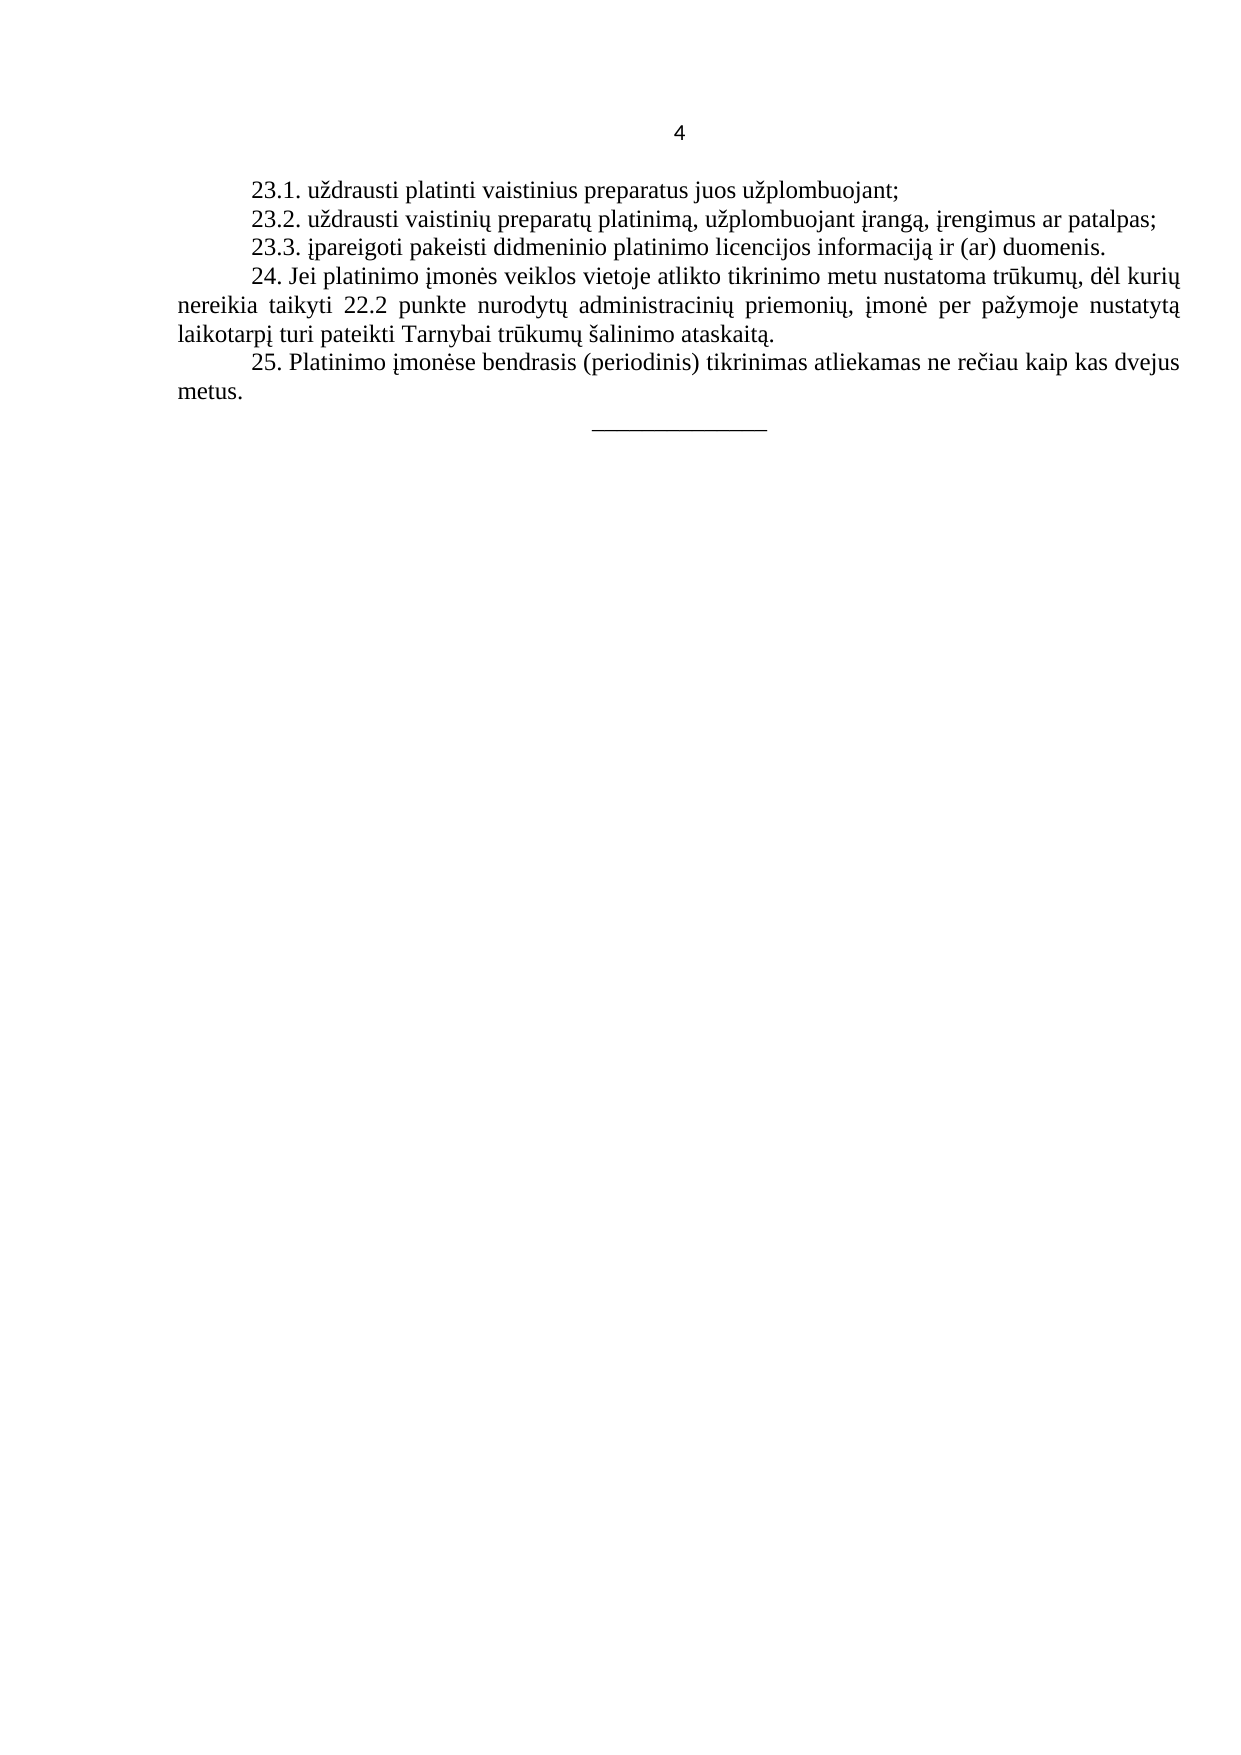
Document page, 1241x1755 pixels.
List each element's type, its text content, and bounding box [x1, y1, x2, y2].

text 25. Platinimo įmonėse bendrasis (periodinis) tikrinimas atliekamas ne rečiau kaip kas dvejus metus. [177, 347, 1181, 405]
text 23.3. įpareigoti pakeisti didmeninio platinimo licencijos informaciją ir (ar) duomenis. [177, 232, 1181, 261]
text 24. Jei platinimo įmonės veiklos vietoje atlikto tikrinimo metu nustatoma trūkumų, dėl kurių nereikia taikyti 22.2 punkte nurodytų administracinių priemonių, įmonė per pažymoje nustatytą laikotarpį turi pateikti Tarnybai trūkumų šalinimo ataskaitą. [177, 261, 1181, 347]
text 23.1. uždrausti platinti vaistinius preparatus juos užplombuojant; [177, 175, 1181, 204]
text ______________ [177, 405, 1181, 434]
text 23.2. uždrausti vaistinių preparatų platinimą, užplombuojant įrangą, įrengimus ar patalpas; [177, 204, 1181, 232]
